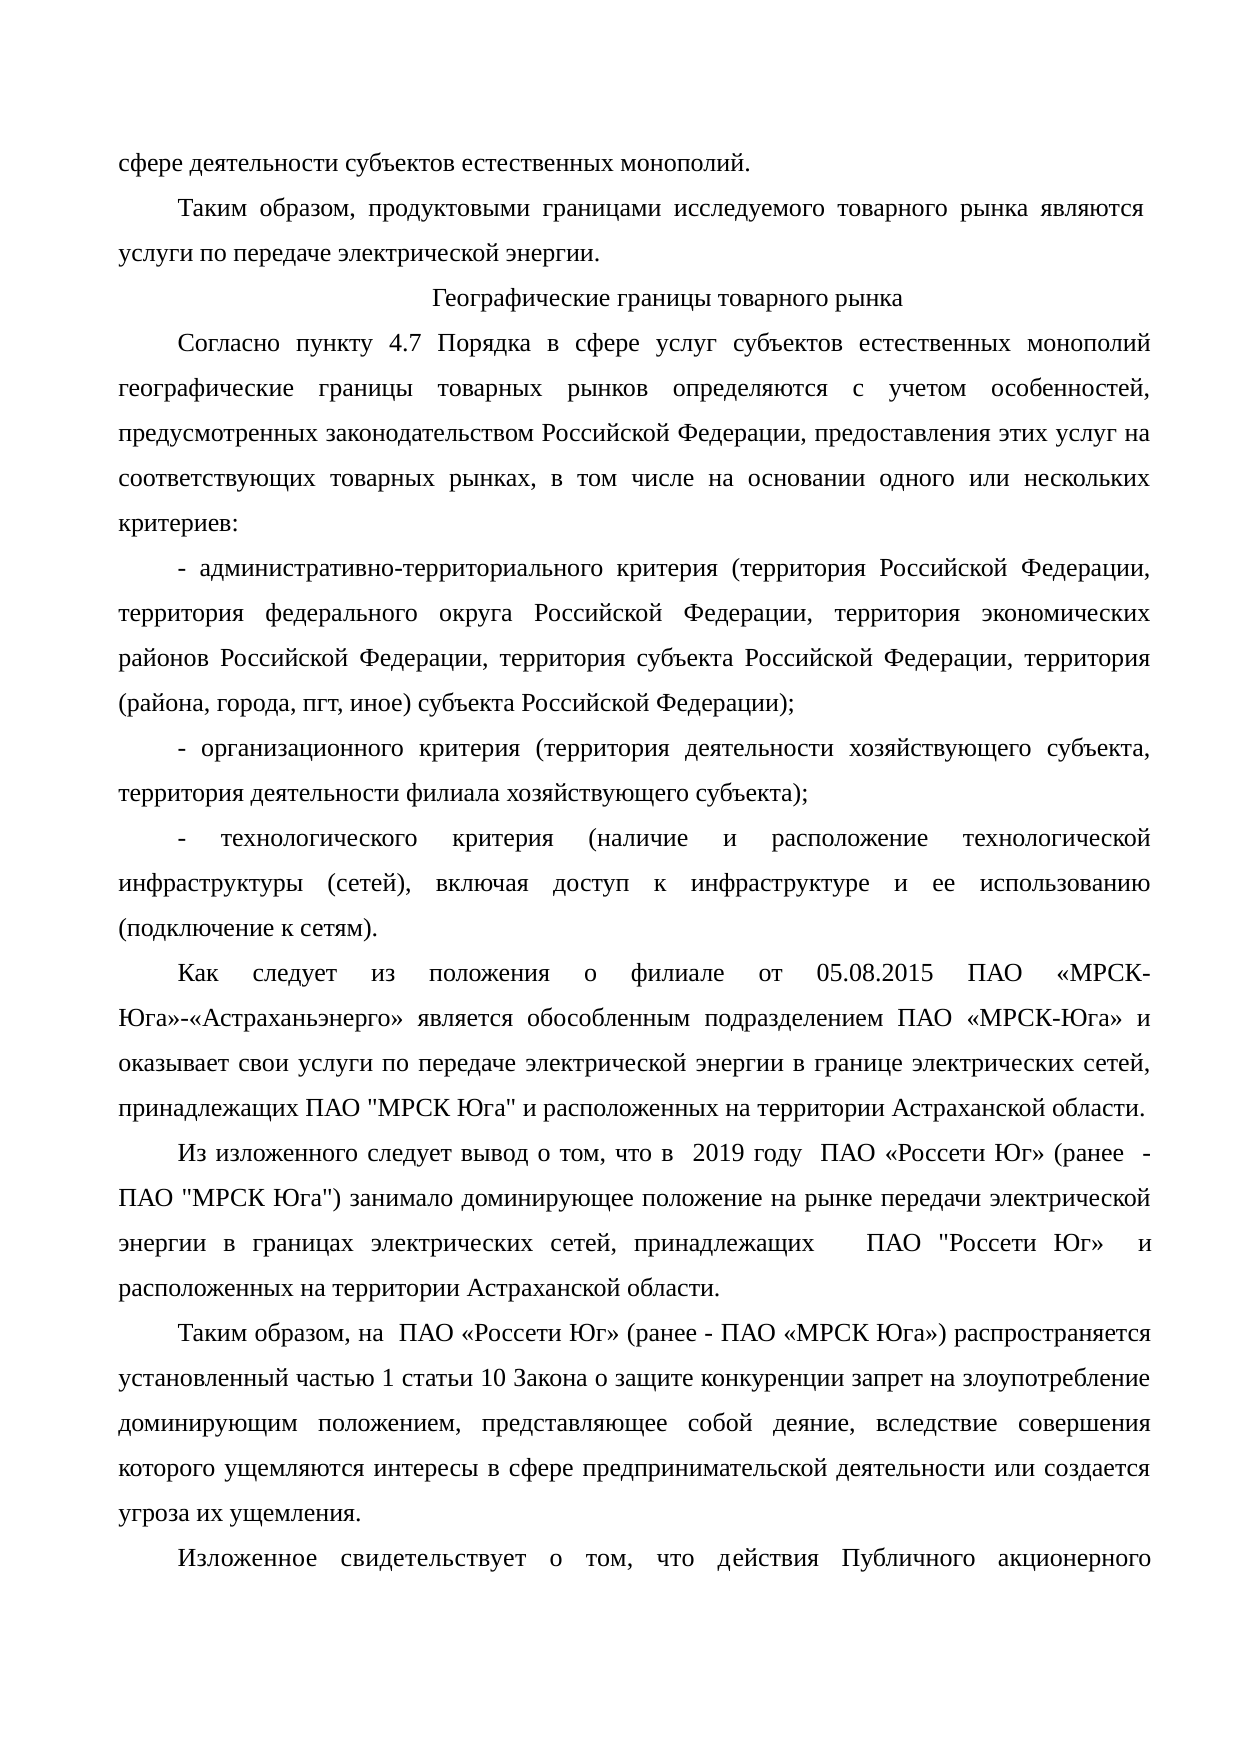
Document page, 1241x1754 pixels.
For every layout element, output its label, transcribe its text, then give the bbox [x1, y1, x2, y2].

text Таким образом, продуктовыми границами исследуемого товарного рынка являются услуги по передаче электрической энергии. [118, 192, 1152, 267]
text - организационного критерия (территория деятельности хозяйствующего субъекта, территория деятельности филиала хозяйствующего субъекта); [118, 732, 1152, 807]
text Изложенное свидетельствует о том, что действия Публичного акционерного [118, 1542, 1152, 1572]
text - технологического критерия (наличие и расположение технологической инфраструктуры (сетей), включая доступ к инфраструктуре и ее использованию (подключение к сетям). [118, 822, 1152, 942]
text - административно-территориального критерия (территория Российской Федерации, территория федерального округа Российской Федерации, территория экономических районов Российской Федерации, территория субъекта Российской Федерации, территория (района, города, пгт, иное) субъекта Российской Федерации); [118, 552, 1152, 717]
text Таким образом, на ПАО «Россети Юг» (ранее - ПАО «МРСК Юга») распространяется установленный частью 1 статьи 10 Закона о защите конкуренции запрет на злоупотребление доминирующим положением, представляющее собой деяние, вследствие совершения которого ущемляются интересы в сфере предпринимательской деятельности или создается угроза их ущемления. [118, 1317, 1152, 1527]
text Из изложенного следует вывод о том, что в 2019 году ПАО «Россети Юг» (ранее - ПАО "МРСК Юга") занимало доминирующее положение на рынке передачи электрической энергии в границах электрических сетей, принадлежащих ПАО "Россети Юг» и расположенных на территории Астраханской области. [118, 1137, 1152, 1302]
text Согласно пункту 4.7 Порядка в сфере услуг субъектов естественных монополий географические границы товарных рынков определяются с учетом особенностей, предусмотренных законодательством Российской Федерации, предоставления этих услуг на соответствующих товарных рынках, в том числе на основании одного или нескольких критериев: [118, 327, 1152, 537]
text Географические границы товарного рынка [118, 282, 1152, 312]
text Как следует из положения о филиале от 05.08.2015 ПАО «МРСК-Юга»-«Астраханьэнерго» является обособленным подразделением ПАО «МРСК-Юга» и оказывает свои услуги по передаче электрической энергии в границе электрических сетей, принадлежащих ПАО "МРСК Юга" и расположенных на территории Астраханской области. [118, 957, 1152, 1122]
text сфере деятельности субъектов естественных монополий. [118, 147, 1152, 177]
